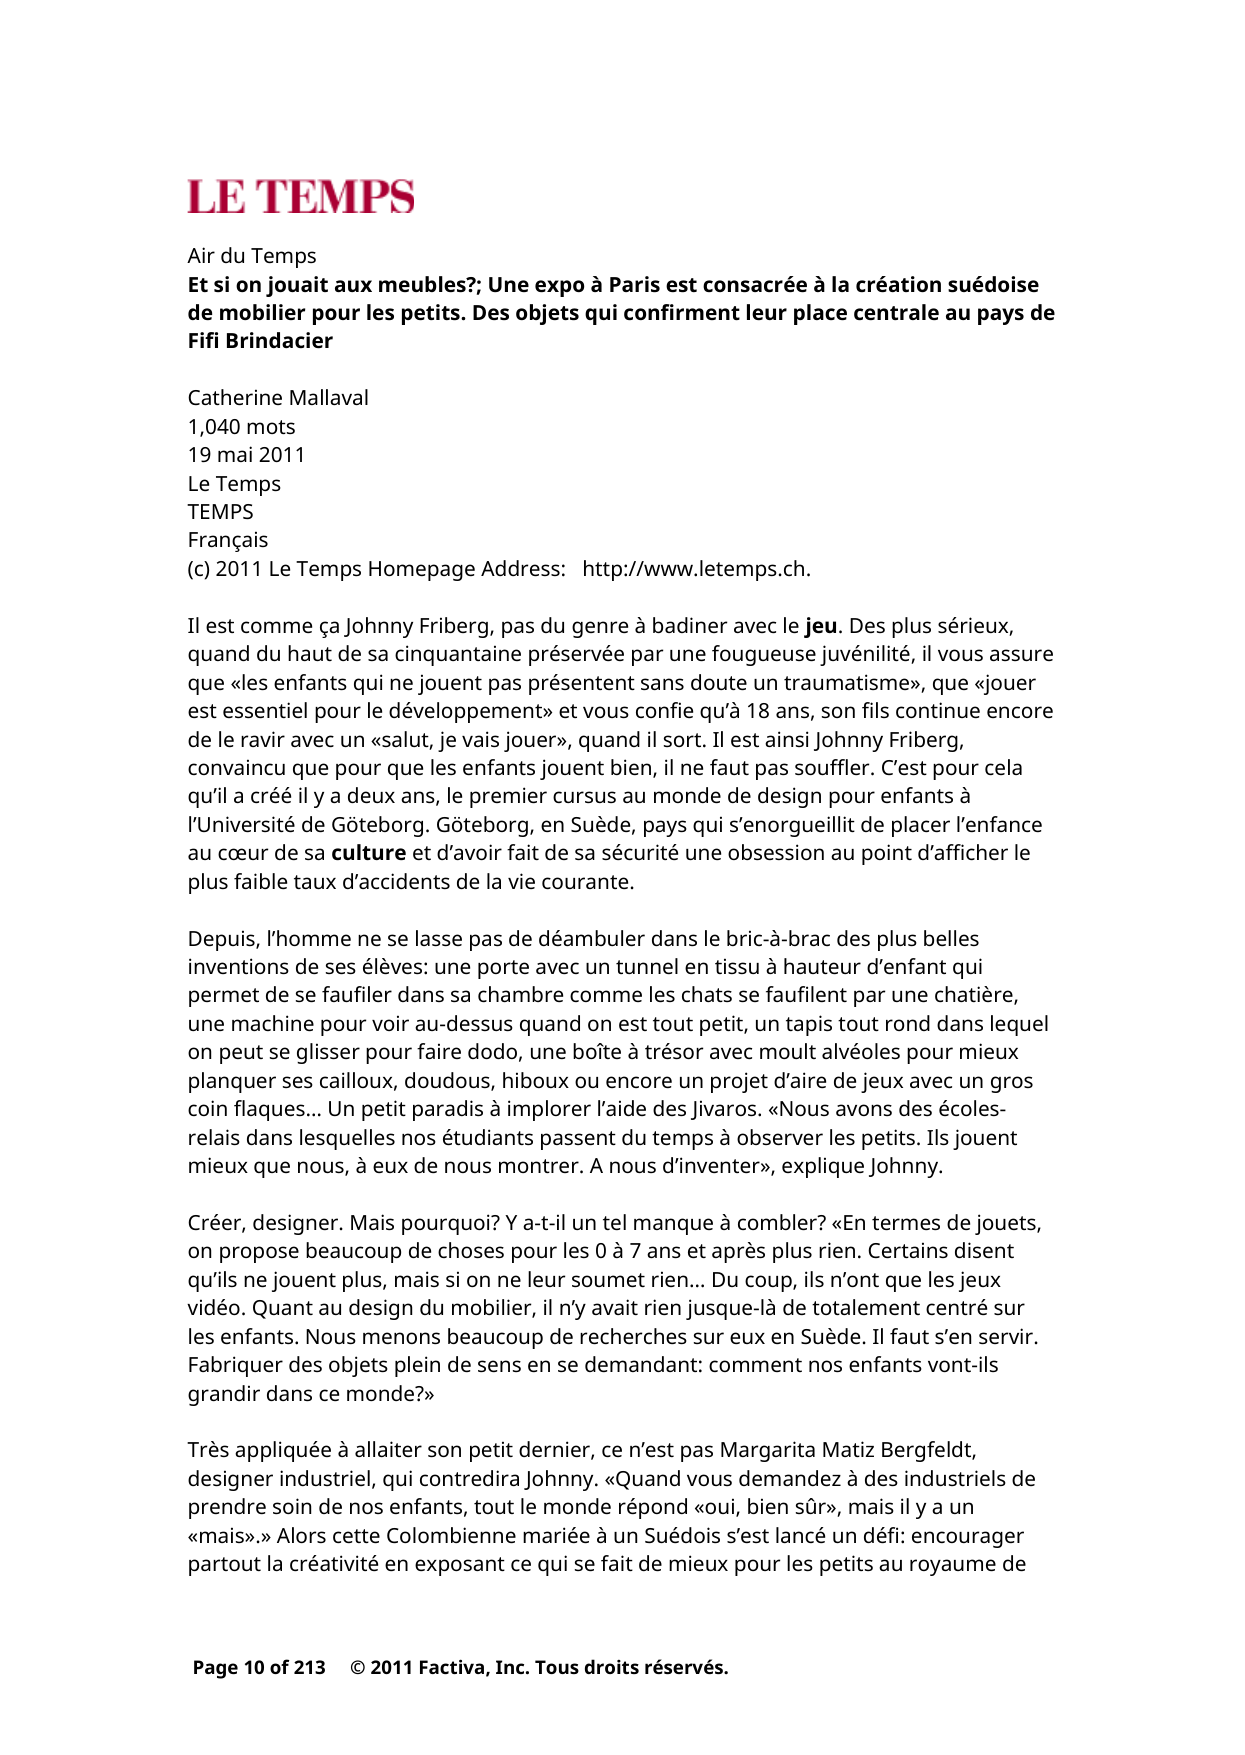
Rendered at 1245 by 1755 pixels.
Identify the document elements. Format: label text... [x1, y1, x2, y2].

text Le Temps [187, 469, 1057, 497]
text Et si on jouait aux meubles?; Une expo à Paris est consacrée à la création suédoise de mobilier pour les petits. Des objets qui confirment leur place centrale au pays de Fifi Brindacier [187, 270, 1057, 355]
text 1,040 mots [187, 412, 1057, 440]
text (c) 2011 Le Temps Homepage Address: http://www.letemps.ch. [187, 554, 1057, 582]
text Air du Temps [187, 241, 1057, 270]
text Créer, designer. Mais pourquoi? Y a-t-il un tel manque à combler? «En termes de jouets, on propose beaucoup de choses pour les 0 à 7 ans et après plus rien. Certains disent qu’ils ne jouent plus, mais si on ne leur soumet rien… Du coup, ils n’ont que les jeux vidéo. Quant au design du mobilier, il n’y avait rien jusque-là de totalement centré sur les enfants. Nous menons beaucoup de recherches sur eux en Suède. Il faut s’en servir. Fabriquer des objets plein de sens en se demandant: comment nos enfants vont-ils grandir dans ce monde?» [187, 1208, 1057, 1407]
text Depuis, l’homme ne se lasse pas de déambuler dans le bric-à-brac des plus belles inventions de ses élèves: une porte avec un tunnel en tissu à hauteur d’enfant qui permet de se faufiler dans sa chambre comme les chats se faufilent par une chatière, une machine pour voir au-dessus quand on est tout petit, un tapis tout rond dans lequel on peut se glisser pour faire dodo, une boîte à trésor avec moult alvéoles pour mieux planquer ses cailloux, doudous, hiboux ou encore un projet d’aire de jeux avec un gros coin flaques… Un petit paradis à implorer l’aide des Jivaros. «Nous avons des écoles-relais dans lesquelles nos étudiants passent du temps à observer les petits. Ils jouent mieux que nous, à eux de nous montrer. A nous d’inventer», explique Johnny. [187, 924, 1057, 1180]
text Catherine Mallaval [187, 383, 1057, 412]
text Très appliquée à allaiter son petit dernier, ce n’est pas Margarita Matiz Bergfeldt, designer industriel, qui contredira Johnny. «Quand vous demandez à des industriels de prendre soin de nos enfants, tout le monde répond «oui, bien sûr», mais il y a un «mais».» Alors cette Colombienne mariée à un Suédois s’est lancé un défi: encourager partout la créativité en exposant ce qui se fait de mieux pour les petits au royaume de [187, 1436, 1057, 1578]
text Français [187, 526, 1057, 554]
text Il est comme ça Johnny Friberg, pas du genre à badiner avec le jeu. Des plus sérieux, quand du haut de sa cinquantaine préservée par une fougueuse juvénilité, il vous assure que «les enfants qui ne jouent pas présentent sans doute un traumatisme», que «jouer est essentiel pour le développement» et vous confie qu’à 18 ans, son fils continue encore de le ravir avec un «salut, je vais jouer», quand il sort. Il est ainsi Johnny Friberg, convaincu que pour que les enfants jouent bien, il ne faut pas souffler. C’est pour cela qu’il a créé il y a deux ans, le premier cursus au monde de design pour enfants à l’Université de Göteborg. Göteborg, en Suède, pays qui s’enorgueillit de placer l’enfance au cœur de sa culture et d’avoir fait de sa sécurité une obsession au point d’afficher le plus faible taux d’accidents de la vie courante. [187, 611, 1057, 895]
text TEMPS [187, 497, 1057, 526]
text 19 mai 2011 [187, 440, 1057, 469]
picture [187, 178, 414, 213]
